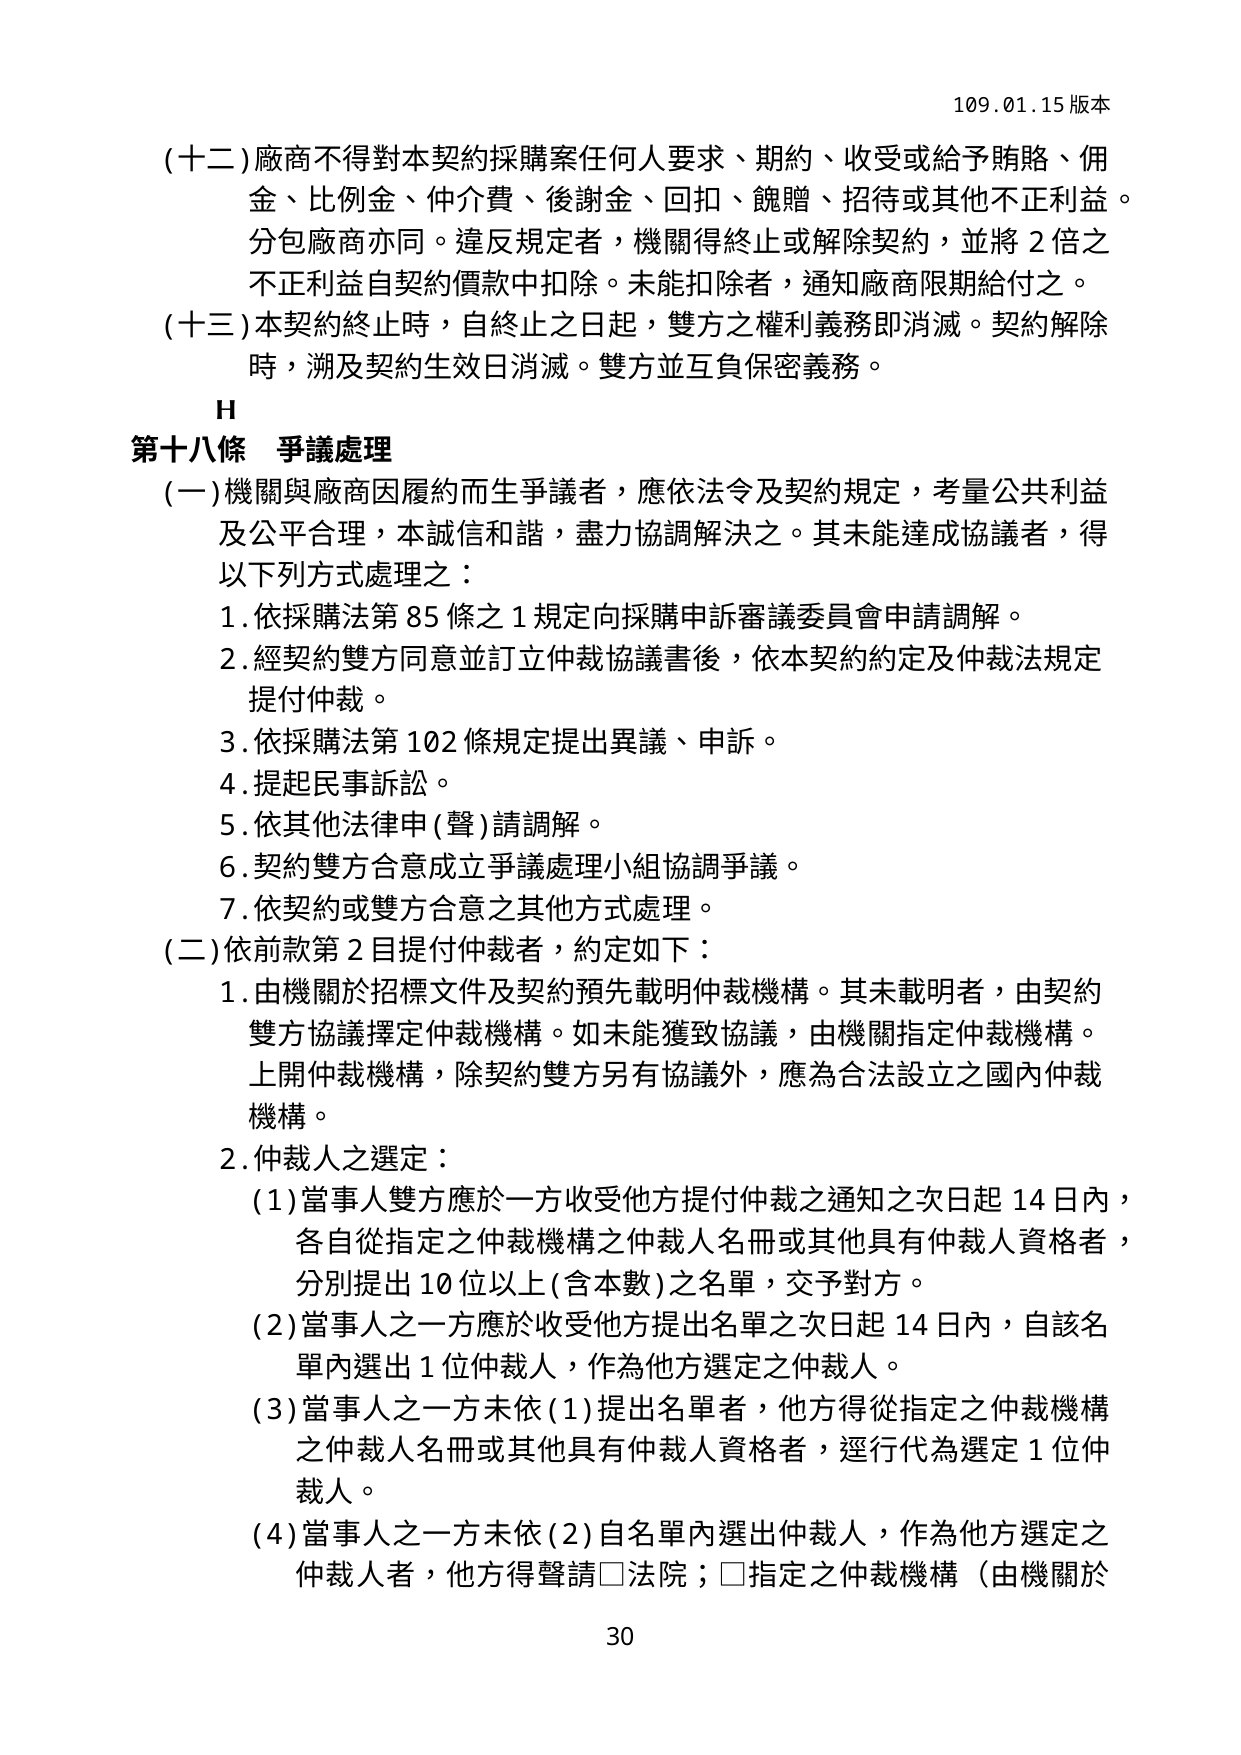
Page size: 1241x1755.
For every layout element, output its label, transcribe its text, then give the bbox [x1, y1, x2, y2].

text (二)依前款第2目提付仲裁者，約定如下： [159, 927, 1110, 969]
text 2.仲裁人之選定： [218, 1136, 1104, 1177]
text  [159, 386, 1110, 427]
text 第十八條 爭議處理 [130, 427, 1110, 469]
text 4.提起民事訴訟。 [218, 761, 1104, 802]
text (4)當事人之一方未依(2)自名單內選出仲裁人，作為他方選定之仲裁人者，他方得聲請□法院；□指定之仲裁機構（由機關於 [248, 1511, 1110, 1594]
text 5.依其他法律申(聲)請調解。 [218, 802, 1104, 844]
text 1.依採購法第85條之1規定向採購申訴審議委員會申請調解。 [218, 594, 1104, 636]
text 6.契約雙方合意成立爭議處理小組協調爭議。 [218, 844, 1104, 886]
text (一)機關與廠商因履約而生爭議者，應依法令及契約規定，考量公共利益及公平合理，本誠信和諧，盡力協調解決之。其未能達成協議者，得以下列方式處理之： [159, 469, 1110, 594]
text (十三)本契約終止時，自終止之日起，雙方之權利義務即消滅。契約解除時，溯及契約生效日消滅。雙方並互負保密義務。 [159, 302, 1110, 386]
text 3.依採購法第102條規定提出異議、申訴。 [218, 719, 1104, 761]
text 2.經契約雙方同意並訂立仲裁協議書後，依本契約約定及仲裁法規定提付仲裁。 [218, 636, 1104, 719]
text (3)當事人之一方未依(1)提出名單者，他方得從指定之仲裁機構之仲裁人名冊或其他具有仲裁人資格者，逕行代為選定1位仲裁人。 [248, 1386, 1110, 1511]
text (1)當事人雙方應於一方收受他方提付仲裁之通知之次日起14日內，各自從指定之仲裁機構之仲裁人名冊或其他具有仲裁人資格者，分別提出10位以上(含本數)之名單，交予對方。 [248, 1177, 1110, 1302]
text (十二)廠商不得對本契約採購案任何人要求、期約、收受或給予賄賂、佣金、比例金、仲介費、後謝金、回扣、餽贈、招待或其他不正利益。分包廠商亦同。違反規定者，機關得終止或解除契約，並將2倍之不正利益自契約價款中扣除。未能扣除者，通知廠商限期給付之。 [159, 136, 1110, 302]
text 7.依契約或雙方合意之其他方式處理。 [218, 886, 1104, 927]
text (2)當事人之一方應於收受他方提出名單之次日起14日內，自該名單內選出1位仲裁人，作為他方選定之仲裁人。 [248, 1302, 1110, 1386]
text 1.由機關於招標文件及契約預先載明仲裁機構。其未載明者，由契約雙方協議擇定仲裁機構。如未能獲致協議，由機關指定仲裁機構。上開仲裁機構，除契約雙方另有協議外，應為合法設立之國內仲裁機構。 [218, 969, 1104, 1136]
